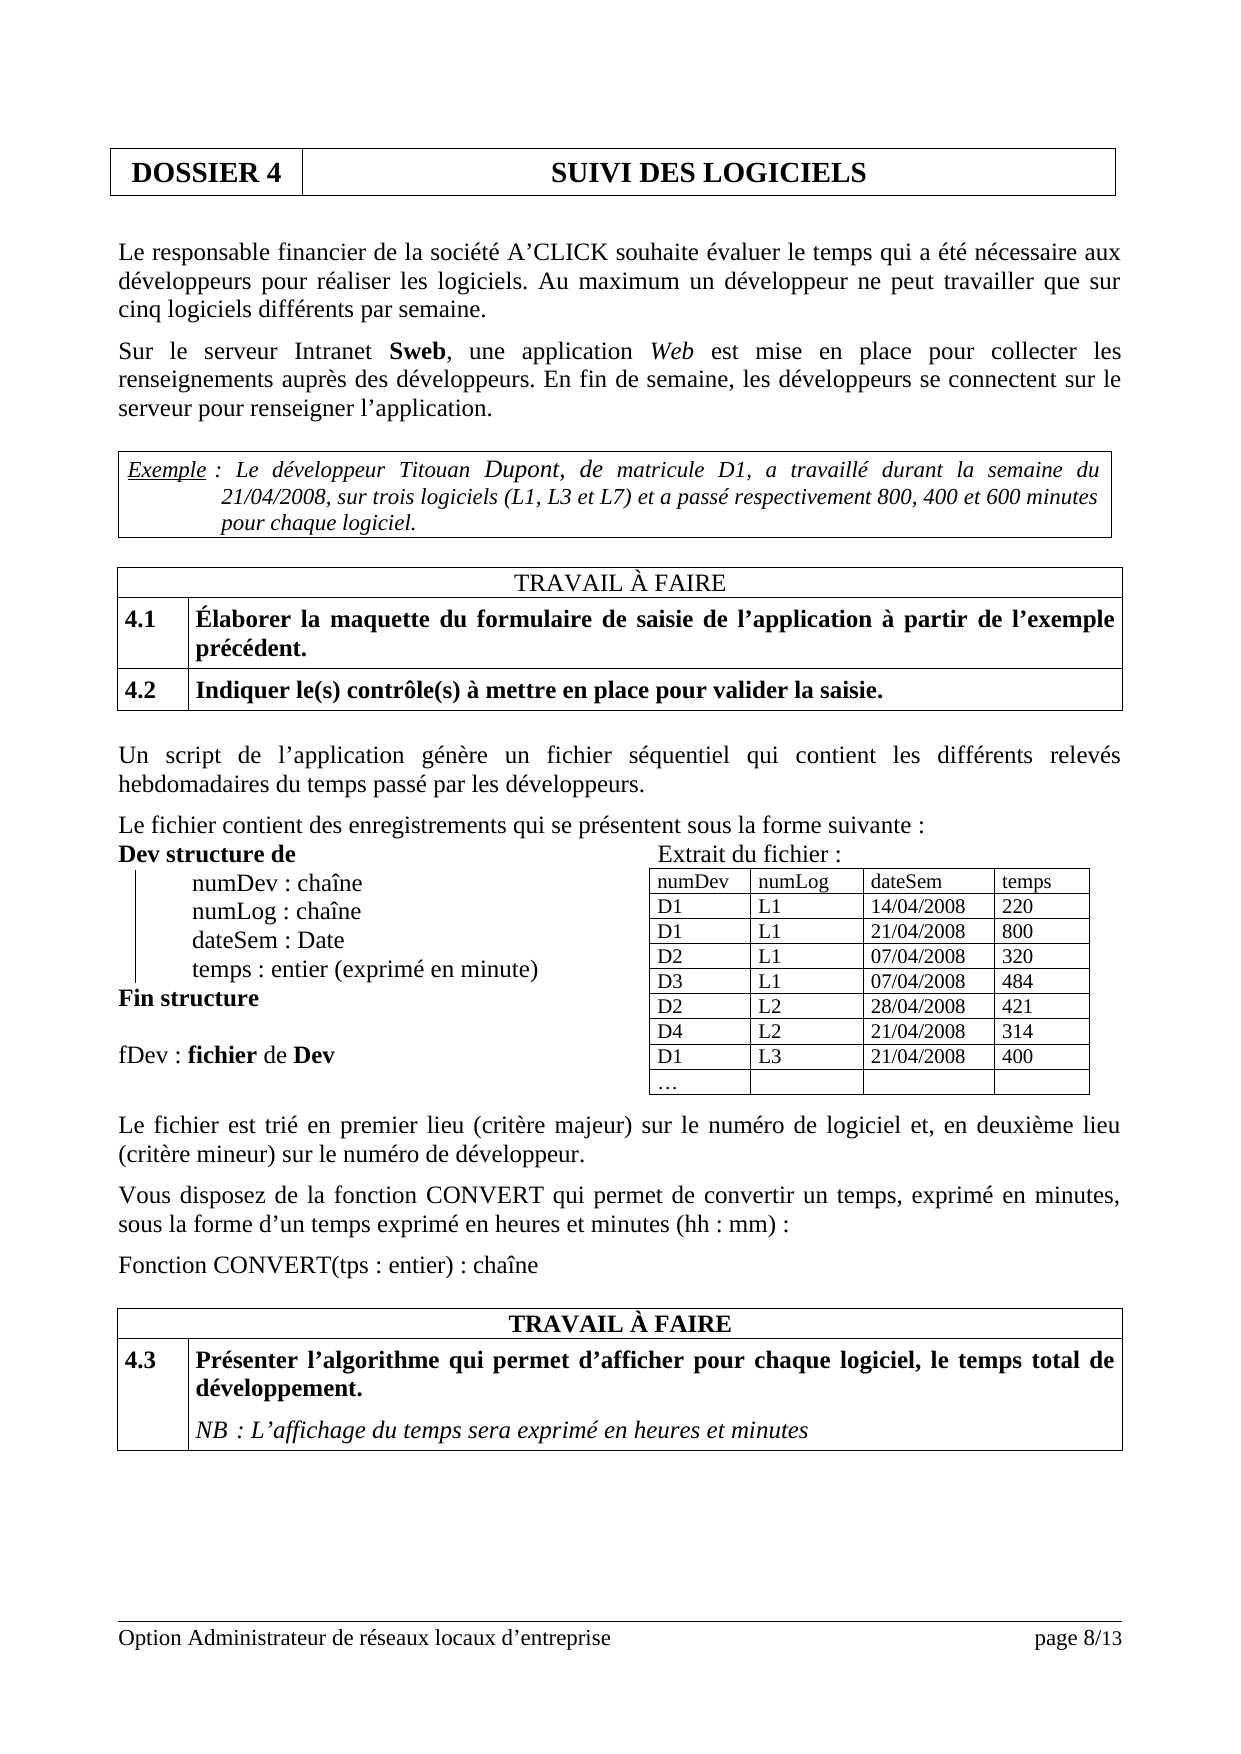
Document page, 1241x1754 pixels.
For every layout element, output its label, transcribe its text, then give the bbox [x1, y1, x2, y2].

table_cell 314 [995, 1019, 1089, 1043]
text numLog : chaîne [192, 896, 582, 925]
table_cell 400 [995, 1045, 1089, 1068]
text Fin structure [118, 983, 582, 1011]
table_cell … [650, 1070, 750, 1094]
table_cell L1 [751, 969, 863, 993]
table_header SUIVI DES LOGICIELS [303, 149, 1115, 195]
text fDev : fichier de Dev [118, 1040, 582, 1069]
table_header TRAVAIL À FAIRE [118, 568, 1122, 597]
text Le responsable financier de la société A’CLICK souhaite évaluer le temps qui a été nécessaire aux développeurs pour réaliser les logiciels. Au maximum un développeur ne peut travailler que sur cinq logiciels différents par semaine. [118, 237, 1122, 323]
table_header DOSSIER 4 [111, 149, 302, 195]
table_cell [751, 1070, 863, 1094]
table_cell 07/04/2008 [864, 944, 994, 968]
table_header temps [995, 869, 1089, 893]
text Le fichier est trié en premier lieu (critère majeur) sur le numéro de logiciel et, en deuxième lieu (critère mineur) sur le numéro de développeur. [118, 1110, 1122, 1168]
table_cell 4.1 [118, 598, 188, 668]
text Exemple : Le développeur Titouan Dupont, de matricule D1, a travaillé durant la semaine du 21/04/2008, sur trois logiciels (L1, L3 et L7) et a passé respectivement 800, 400 et 600 minutes pour chaque logiciel. [119, 452, 1111, 537]
table_header dateSem [864, 869, 994, 893]
table_cell 14/04/2008 [864, 894, 994, 918]
table_cell [864, 1070, 994, 1094]
table_cell L1 [751, 944, 863, 968]
table_cell 220 [995, 894, 1089, 918]
table_cell 28/04/2008 [864, 994, 994, 1018]
table_cell 21/04/2008 [864, 1019, 994, 1043]
table_cell 4.2 [118, 669, 188, 710]
text Le fichier contient des enregistrements qui se présentent sous la forme suivante : [118, 810, 1122, 839]
text numDev : chaîne [192, 868, 582, 896]
table_cell L2 [751, 1019, 863, 1043]
text Un script de l’application génère un fichier séquentiel qui contient les différents relevés hebdomadaires du temps passé par les développeurs. [118, 740, 1122, 798]
table_cell D1 [650, 919, 750, 943]
table_cell 21/04/2008 [864, 1045, 994, 1068]
table_cell L1 [751, 919, 863, 943]
text Vous disposez de la fonction CONVERT qui permet de convertir un temps, exprimé en minutes, sous la forme d’un temps exprimé en heures et minutes (hh : mm) : [118, 1180, 1122, 1238]
table_cell 4.3 [118, 1339, 188, 1450]
table_cell L1 [751, 894, 863, 918]
table_cell D3 [650, 969, 750, 993]
table_header numDev [650, 869, 750, 893]
table_cell 07/04/2008 [864, 969, 994, 993]
table_header numLog [751, 869, 863, 893]
table_cell D1 [650, 1045, 750, 1068]
text Sur le serveur Intranet Sweb, une application Web est mise en place pour collecter les renseignements auprès des développeurs. En fin de semaine, les développeurs se connectent sur le serveur pour renseigner l’application. [118, 336, 1122, 422]
table_cell Présenter l’algorithme qui permet d’afficher pour chaque logiciel, le temps total de développement. NB : L’affichage du temps sera exprimé en heures et minutes [189, 1339, 1122, 1450]
table_cell 421 [995, 994, 1089, 1018]
table_cell D2 [650, 944, 750, 968]
table_cell 800 [995, 919, 1089, 943]
table_cell L3 [751, 1045, 863, 1068]
table_cell 320 [995, 944, 1089, 968]
text dateSem : Date [192, 925, 582, 954]
table_cell Indiquer le(s) contrôle(s) à mettre en place pour valider la saisie. [189, 669, 1122, 710]
table_header TRAVAIL À FAIRE [118, 1309, 1122, 1337]
table_cell 21/04/2008 [864, 919, 994, 943]
table_cell L2 [751, 994, 863, 1018]
table_cell Élaborer la maquette du formulaire de saisie de l’application à partir de l’exemple précédent. [189, 598, 1122, 668]
table_cell D1 [650, 894, 750, 918]
text Extrait du fichier : [657, 839, 1122, 868]
text temps : entier (exprimé en minute) [192, 954, 582, 983]
table_cell [995, 1070, 1089, 1094]
text Dev structure de [118, 839, 582, 868]
table_cell D4 [650, 1019, 750, 1043]
text Fonction CONVERT(tps : entier) : chaîne [118, 1250, 1122, 1279]
table_cell 484 [995, 969, 1089, 993]
table_cell D2 [650, 994, 750, 1018]
